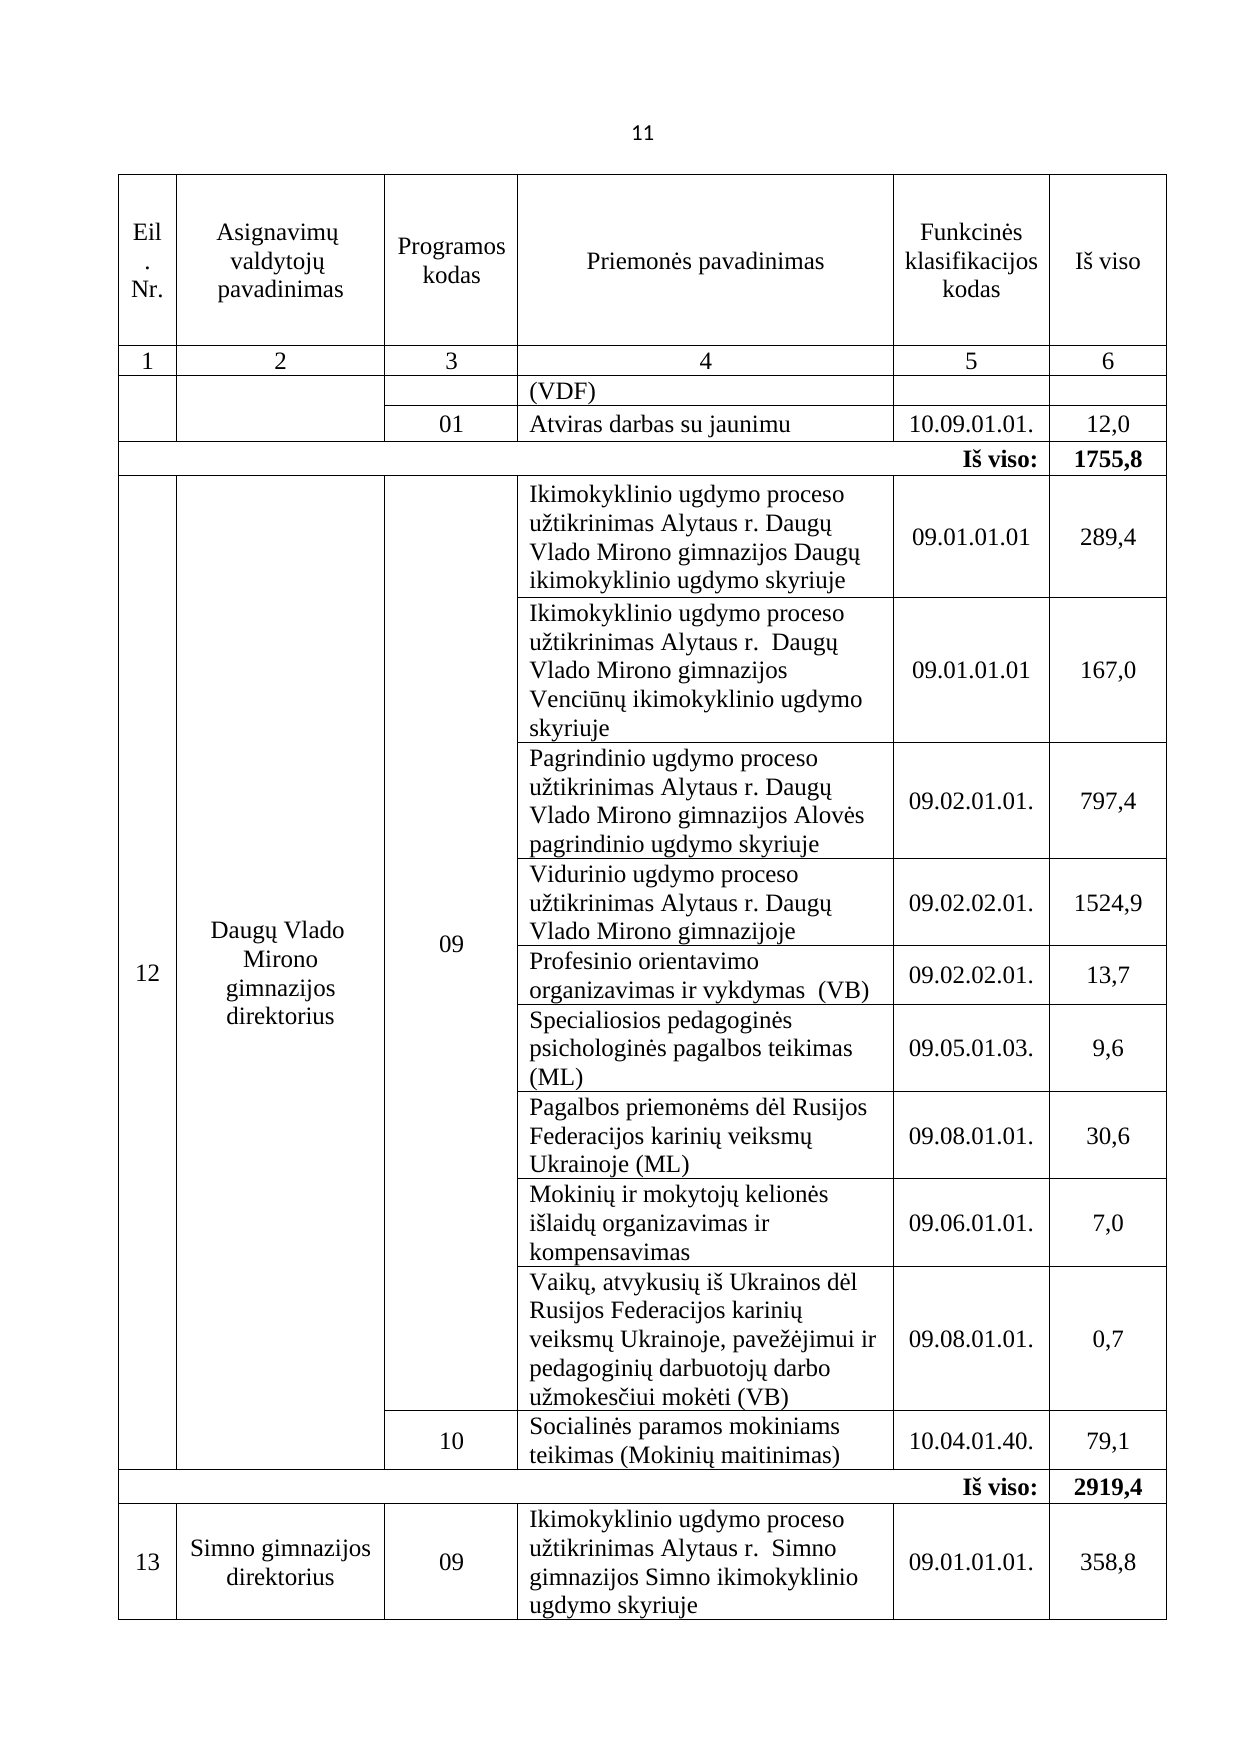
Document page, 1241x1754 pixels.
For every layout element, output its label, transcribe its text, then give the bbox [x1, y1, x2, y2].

table_cell Socialinės paramos mokiniams teikimas (Mokinių maitinimas) [518, 1411, 893, 1469]
table_cell 09.02.02.01. [894, 859, 1049, 945]
table_cell 09.02.01.01. [894, 743, 1049, 858]
table_cell 2919,4 [1050, 1470, 1166, 1503]
table_cell 0,7 [1050, 1267, 1166, 1410]
table_cell Profesinio orientavimo organizavimas ir vykdymas (VB) [518, 946, 893, 1004]
table_cell Vaikų, atvykusių iš Ukrainos dėl Rusijos Federacijos karinių veiksmų Ukrainoje, pavežėjimui ir pedagoginių darbuotojų darbo užmokesčiui mokėti (VB) [518, 1267, 893, 1410]
table_header Priemonės pavadinimas [518, 175, 893, 345]
table_cell 9,6 [1050, 1005, 1166, 1091]
table_cell 09.01.01.01 [894, 598, 1049, 742]
table_cell 09 [385, 1504, 517, 1619]
table_cell Daugų Vlado Mirono gimnazijos direktorius [177, 476, 384, 1469]
table_cell 09.01.01.01. [894, 1504, 1049, 1619]
table_cell 1755,8 [1050, 442, 1166, 475]
table_cell Simno gimnazijos direktorius [177, 1504, 384, 1619]
table_header Eil. Nr. [119, 175, 176, 345]
table_cell Ikimokyklinio ugdymo proceso užtikrinimas Alytaus r. Daugų Vlado Mirono gimnazijos Daugų ikimokyklinio ugdymo skyriuje [518, 476, 893, 597]
table_cell 358,8 [1050, 1504, 1166, 1619]
table_cell 167,0 [1050, 598, 1166, 742]
table_header Asignavimų valdytojų pavadinimas [177, 175, 384, 345]
table_cell Iš viso: [119, 1470, 1049, 1503]
table_cell 797,4 [1050, 743, 1166, 858]
table_cell Ikimokyklinio ugdymo proceso užtikrinimas Alytaus r. Daugų Vlado Mirono gimnazijos Venciūnų ikimokyklinio ugdymo skyriuje [518, 598, 893, 742]
table_cell 6 [1050, 346, 1166, 375]
table_cell 289,4 [1050, 476, 1166, 597]
table_cell 09 [385, 476, 517, 1410]
table_cell Vidurinio ugdymo proceso užtikrinimas Alytaus r. Daugų Vlado Mirono gimnazijoje [518, 859, 893, 945]
table_cell 1524,9 [1050, 859, 1166, 945]
table_cell Ikimokyklinio ugdymo proceso užtikrinimas Alytaus r. Simno gimnazijos Simno ikimokyklinio ugdymo skyriuje [518, 1504, 893, 1619]
table_cell Pagrindinio ugdymo proceso užtikrinimas Alytaus r. Daugų Vlado Mirono gimnazijos Alovės pagrindinio ugdymo skyriuje [518, 743, 893, 858]
table_header Funkcinės klasifikacijos kodas [894, 175, 1049, 345]
table_cell 09.02.02.01. [894, 946, 1049, 1004]
table_cell Iš viso: [119, 442, 1049, 475]
table_cell 12 [119, 476, 176, 1469]
table_cell 4 [518, 346, 893, 375]
table_cell [177, 376, 384, 441]
table_cell 09.06.01.01. [894, 1179, 1049, 1266]
table_cell 79,1 [1050, 1411, 1166, 1469]
table_cell 09.05.01.03. [894, 1005, 1049, 1091]
table_cell Mokinių ir mokytojų kelionės išlaidų organizavimas ir kompensavimas [518, 1179, 893, 1266]
table_cell 01 [385, 406, 517, 441]
table_cell [385, 376, 517, 405]
table_cell 13,7 [1050, 946, 1166, 1004]
table_cell [894, 376, 1049, 405]
table_cell 5 [894, 346, 1049, 375]
table_cell [119, 376, 176, 441]
table_cell 30,6 [1050, 1092, 1166, 1178]
table_cell 10.09.01.01. [894, 406, 1049, 441]
table_cell 12,0 [1050, 406, 1166, 441]
table_cell 09.08.01.01. [894, 1092, 1049, 1178]
table_cell 7,0 [1050, 1179, 1166, 1266]
table_cell (VDF) [518, 376, 893, 405]
table_cell 09.08.01.01. [894, 1267, 1049, 1410]
table_cell 3 [385, 346, 517, 375]
table_cell 2 [177, 346, 384, 375]
table_cell 09.01.01.01 [894, 476, 1049, 597]
table_cell [1050, 376, 1166, 405]
table_cell Atviras darbas su jaunimu [518, 406, 893, 441]
table_cell 10.04.01.40. [894, 1411, 1049, 1469]
table_header Iš viso [1050, 175, 1166, 345]
table_cell 10 [385, 1411, 517, 1469]
table_cell 1 [119, 346, 176, 375]
table_cell Specialiosios pedagoginės psichologinės pagalbos teikimas (ML) [518, 1005, 893, 1091]
table_cell Pagalbos priemonėms dėl Rusijos Federacijos karinių veiksmų Ukrainoje (ML) [518, 1092, 893, 1178]
table_cell 13 [119, 1504, 176, 1619]
table_header Programos kodas [385, 175, 517, 345]
